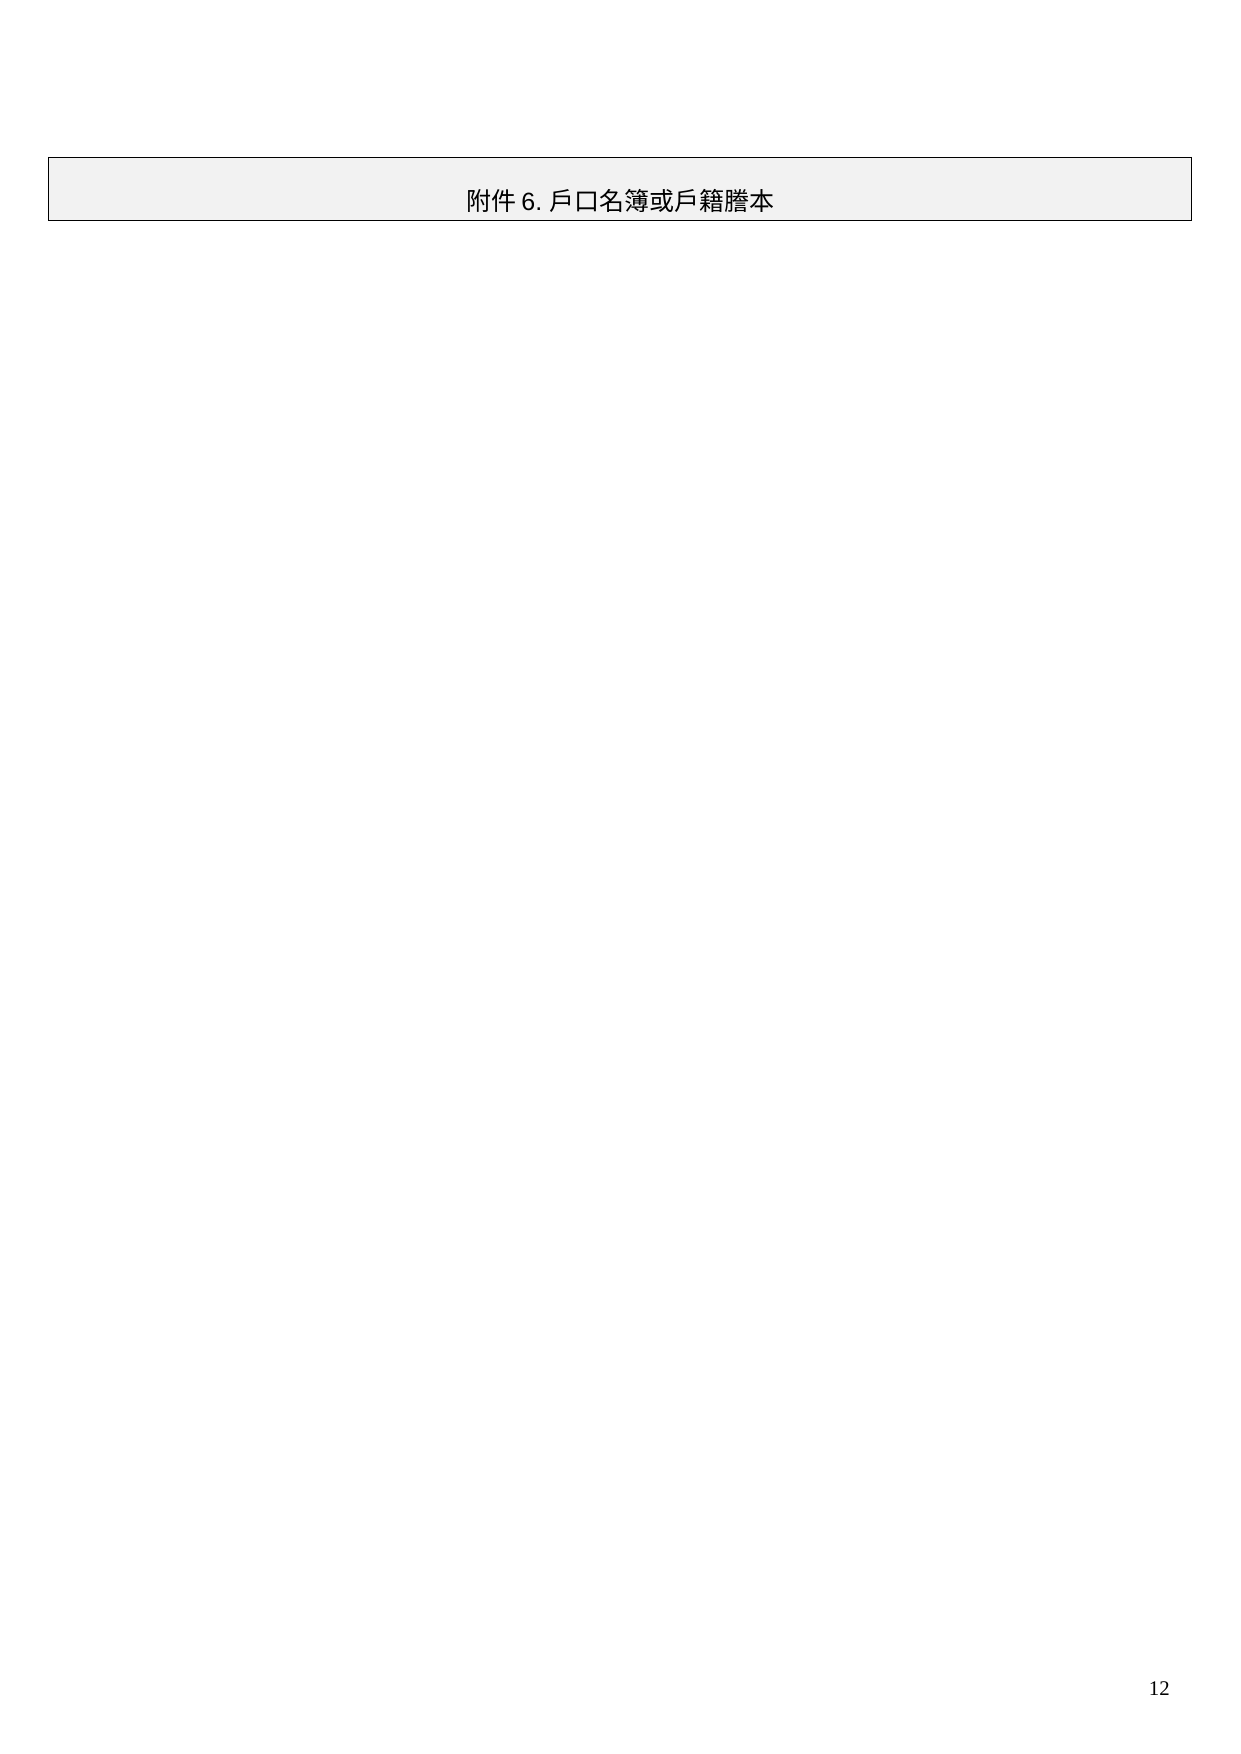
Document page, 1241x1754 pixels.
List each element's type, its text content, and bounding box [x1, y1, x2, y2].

table_header 附件6. 戶口名簿或戶籍謄本 [49, 158, 1191, 220]
